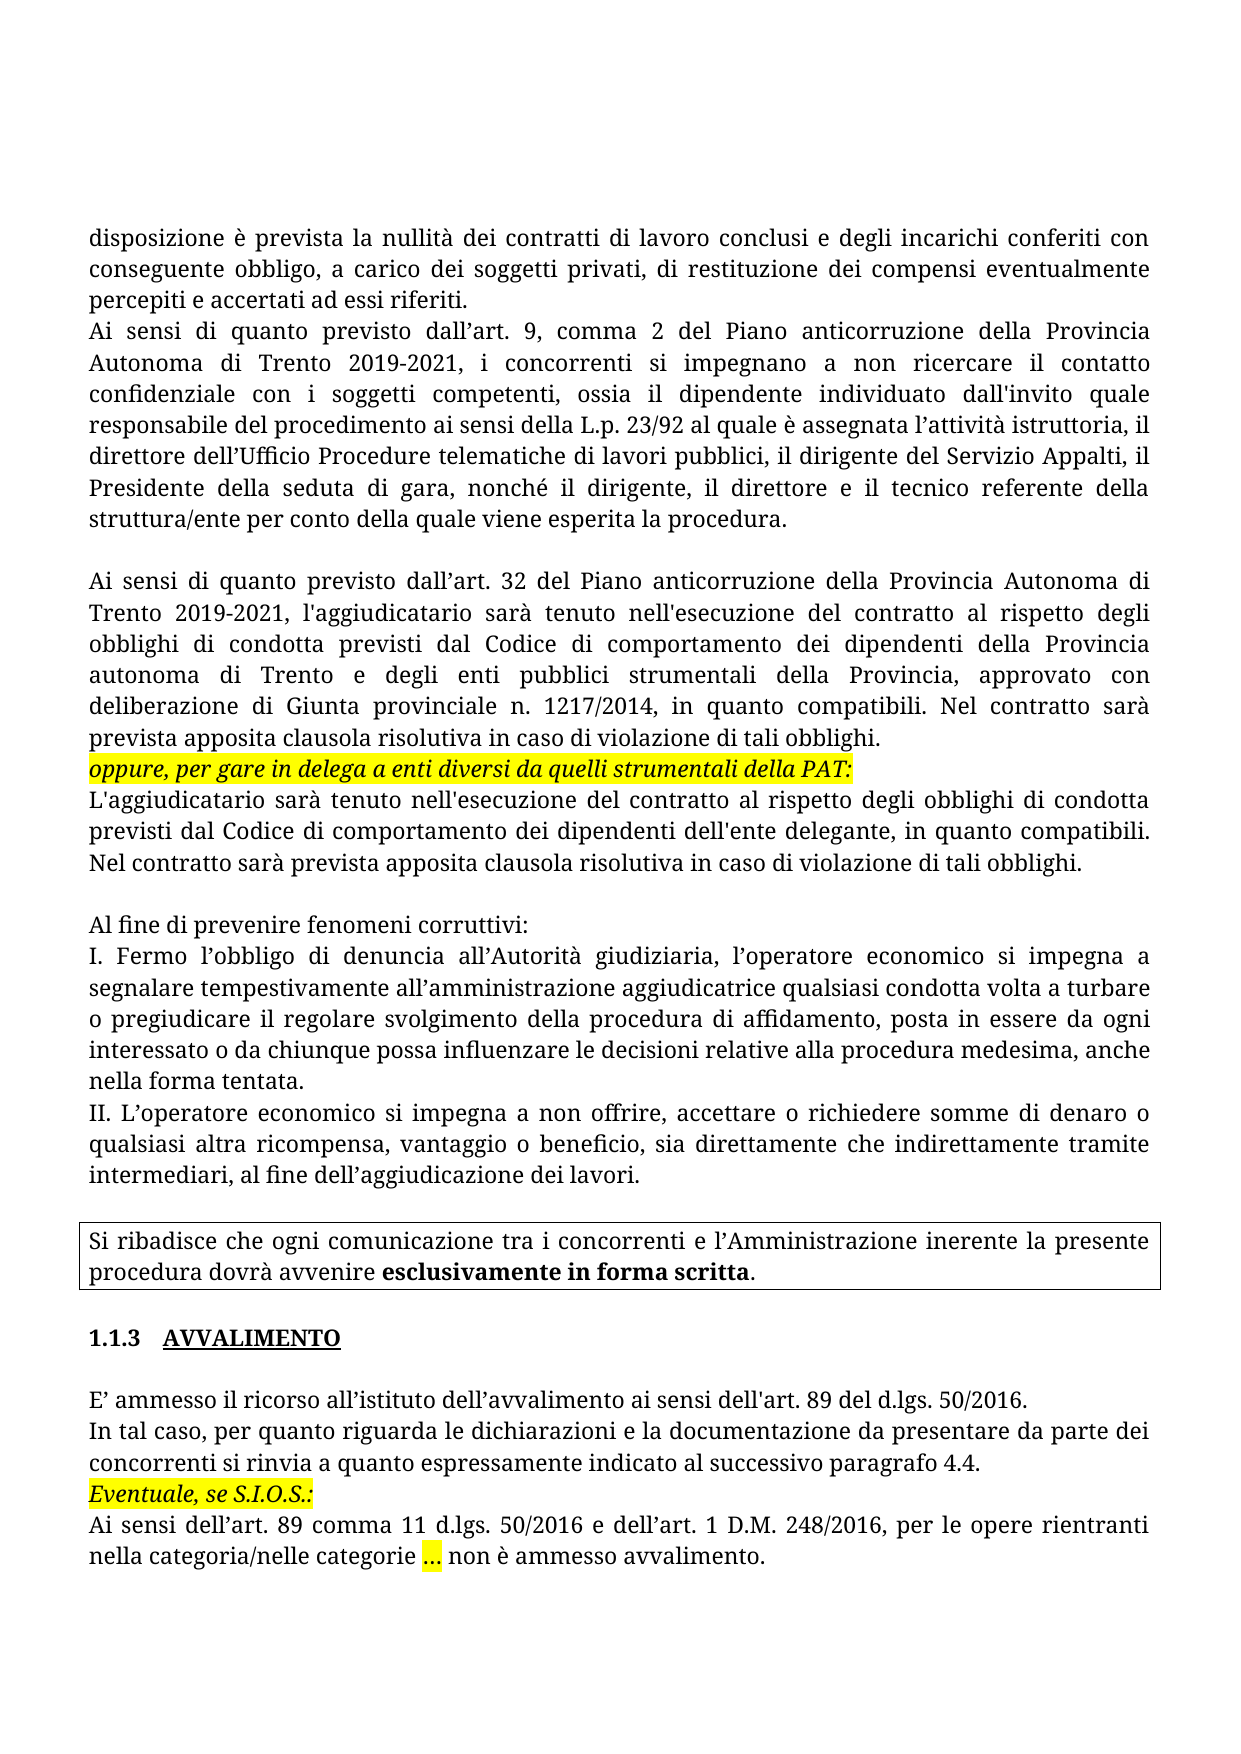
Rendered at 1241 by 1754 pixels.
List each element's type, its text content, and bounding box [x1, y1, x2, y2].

text Ai sensi di quanto previsto dall’art. 9, comma 2 del Piano anticorruzione della Provincia Autonoma di Trento 2019-2021, i concorrenti si impegnano a non ricercare il contatto confidenziale con i soggetti competenti, ossia il dipendente individuato dall'invito quale responsabile del procedimento ai sensi della L.p. 23/92 al quale è assegnata l’attività istruttoria, il direttore dell’Ufficio Procedure telematiche di lavori pubblici, il dirigente del Servizio Appalti, il Presidente della seduta di gara, nonché il dirigente, il direttore e il tecnico referente della struttura/ente per conto della quale viene esperita la procedura. [89, 315, 1152, 534]
text In tal caso, per quanto riguarda le dichiarazioni e la documentazione da presentare da parte dei concorrenti si rinvia a quanto espressamente indicato al successivo paragrafo 4.4. [89, 1415, 1152, 1478]
text II. L’operatore economico si impegna a non offrire, accettare o richiedere somme di denaro o qualsiasi altra ricompensa, vantaggio o beneficio, sia direttamente che indirettamente tramite intermediari, al fine dell’aggiudicazione dei lavori. [89, 1097, 1152, 1190]
text Ai sensi dell’art. 89 comma 11 d.lgs. 50/2016 e dell’art. 1 D.M. 248/2016, per le opere rientranti nella categoria/nelle categorie … non è ammesso avvalimento. [89, 1509, 1152, 1572]
text L'aggiudicatario sarà tenuto nell'esecuzione del contratto al rispetto degli obblighi di condotta previsti dal Codice di comportamento dei dipendenti dell'ente delegante, in quanto compatibili. Nel contratto sarà prevista apposita clausola risolutiva in caso di violazione di tali obblighi. [89, 784, 1152, 878]
text Si ribadisce che ogni comunicazione tra i concorrenti e l’Amministrazione inerente la presente procedura dovrà avvenire esclusivamente in forma scritta. [80, 1223, 1160, 1289]
text disposizione è prevista la nullità dei contratti di lavoro conclusi e degli incarichi conferiti con conseguente obbligo, a carico dei soggetti privati, di restituzione dei compensi eventualmente percepiti e accertati ad essi riferiti. [89, 222, 1152, 315]
text I. Fermo l’obbligo di denuncia all’Autorità giudiziaria, l’operatore economico si impegna a segnalare tempestivamente all’amministrazione aggiudicatrice qualsiasi condotta volta a turbare o pregiudicare il regolare svolgimento della procedura di affidamento, posta in essere da ogni interessato o da chiunque possa influenzare le decisioni relative alla procedura medesima, anche nella forma tentata. [89, 940, 1152, 1097]
text Eventuale, se S.I.O.S.: [89, 1478, 1152, 1509]
text Al fine di prevenire fenomeni corruttivi: [89, 909, 1152, 940]
text E’ ammesso il ricorso all’istituto dell’avvalimento ai sensi dell'art. 89 del d.lgs. 50/2016. [89, 1384, 1152, 1415]
text Ai sensi di quanto previsto dall’art. 32 del Piano anticorruzione della Provincia Autonoma di Trento 2019-2021, l'aggiudicatario sarà tenuto nell'esecuzione del contratto al rispetto degli obblighi di condotta previsti dal Codice di comportamento dei dipendenti della Provincia autonoma di Trento e degli enti pubblici strumentali della Provincia, approvato con deliberazione di Giunta provinciale n. 1217/2014, in quanto compatibili. Nel contratto sarà prevista apposita clausola risolutiva in caso di violazione di tali obblighi. [89, 565, 1152, 753]
text oppure, per gare in delega a enti diversi da quelli strumentali della PAT: [89, 753, 1152, 784]
text 1.1.3 AVVALIMENTO [89, 1322, 1152, 1353]
